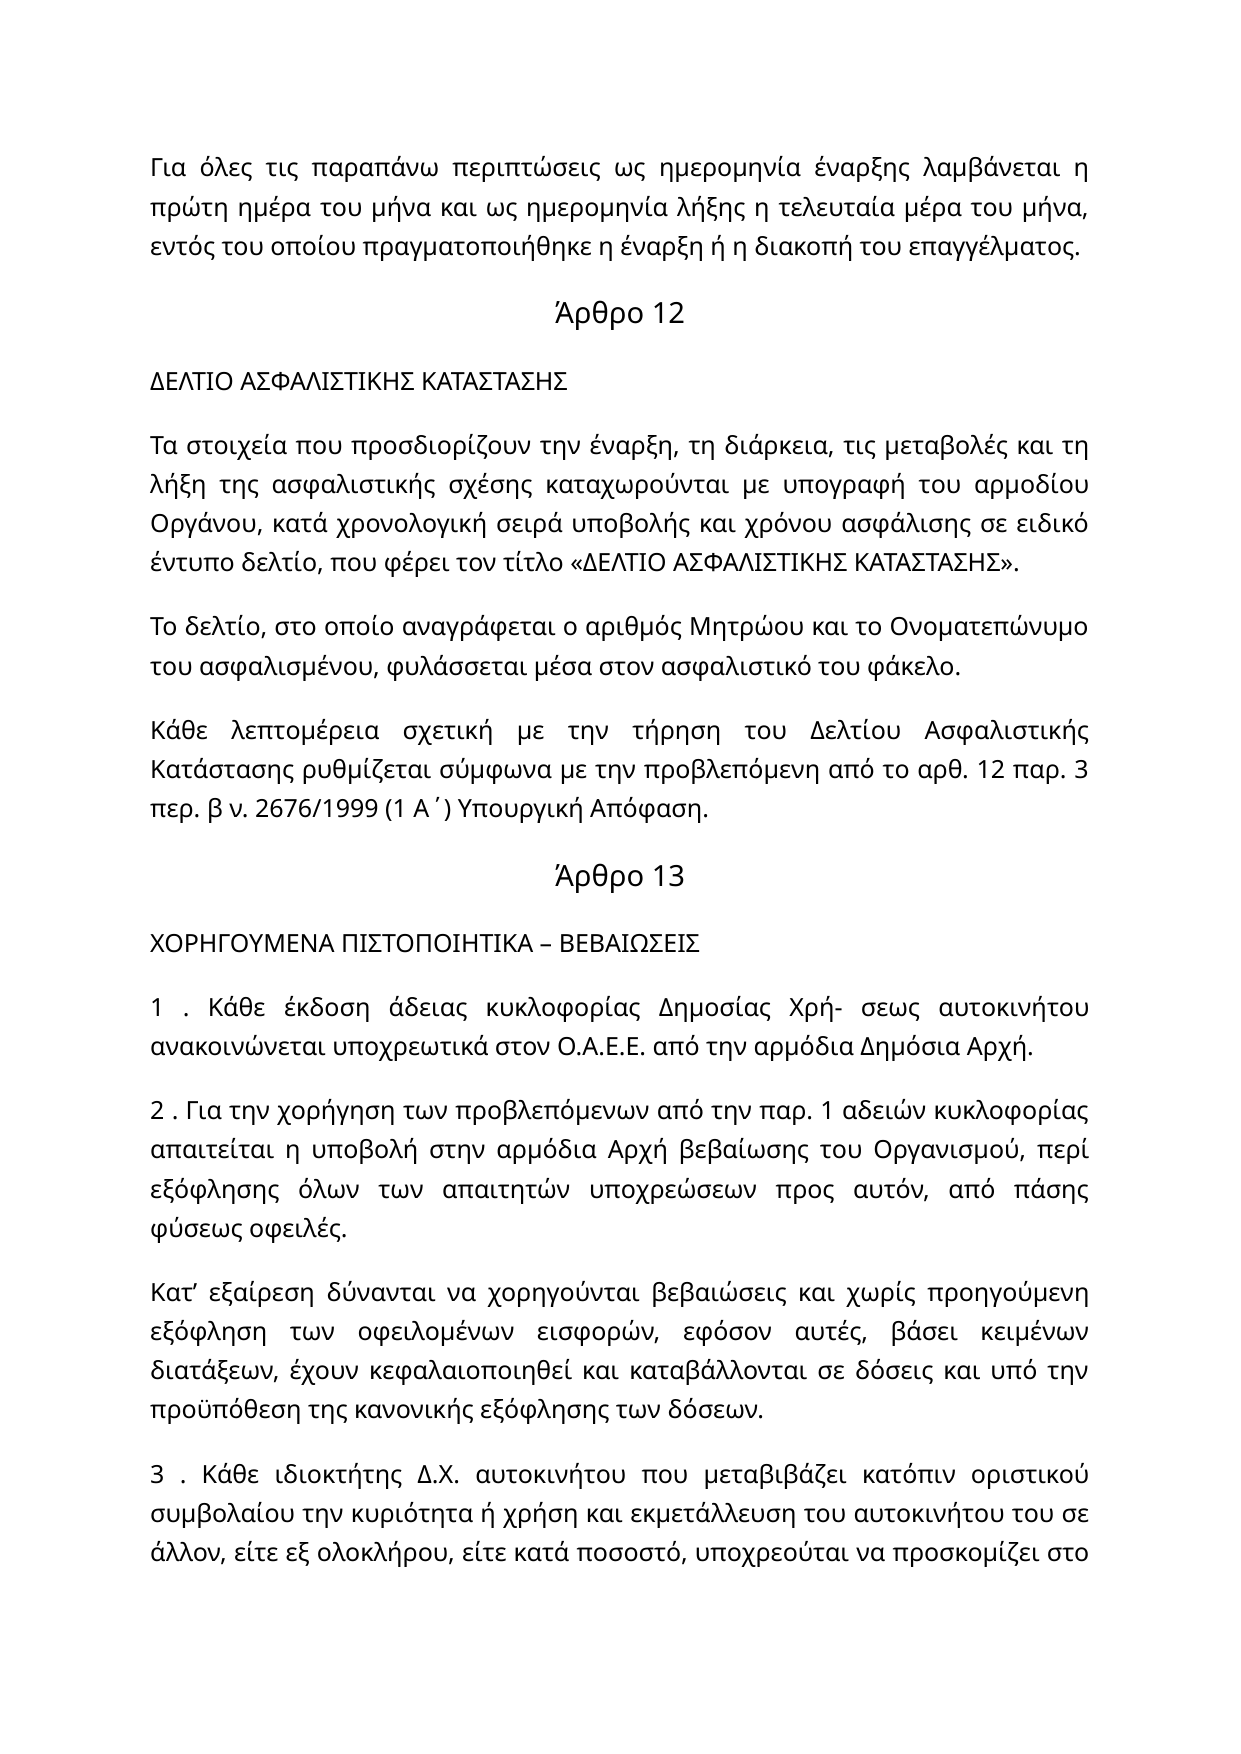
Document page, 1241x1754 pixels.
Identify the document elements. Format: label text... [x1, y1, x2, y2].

text 2 . Για την χορήγηση των προβλεπόμενων από την παρ. 1 αδειών κυκλοφορίας απαιτείται η υποβολή στην αρμόδια Αρχή βεβαίωσης του Οργανισμού, περί εξόφλησης όλων των απαιτητών υποχρεώσεων προς αυτόν, από πάσης φύσεως οφειλές. [150, 1093, 1090, 1244]
text Το δελτίο, στο οποίο αναγράφεται ο αριθμός Μητρώου και το Ονοματεπώνυμο του ασφαλισμένου, φυλάσσεται μέσα στον ασφαλιστικό του φάκελο. [150, 609, 1090, 682]
text Τα στοιχεία που προσδιορίζουν την έναρξη, τη διάρκεια, τις μεταβολές και τη λήξη της ασφαλιστικής σχέσης καταχωρούνται με υπογραφή του αρμοδίου Οργάνου, κατά χρονολογική σειρά υποβολής και χρόνου ασφάλισης σε ειδικό έντυπο δελτίο, που φέρει τον τίτλο «ΔΕΛΤΙΟ ΑΣΦΑΛΙΣΤΙΚΗΣ ΚΑΤΑΣΤΑΣΗΣ». [150, 427, 1090, 579]
subtitle Άρθρο 13 [150, 855, 1090, 894]
text ΔΕΛΤΙΟ ΑΣΦΑΛΙΣΤΙΚΗΣ ΚΑΤΑΣΤΑΣΗΣ [150, 363, 1090, 397]
subtitle Άρθρο 12 [150, 292, 1090, 332]
text ΧΟΡΗΓΟΥΜΕΝΑ ΠΙΣΤΟΠΟΙΗΤΙΚΑ – ΒΕΒΑΙΩΣΕΙΣ [150, 925, 1090, 959]
text Κατ’ εξαίρεση δύνανται να χορηγούνται βεβαιώσεις και χωρίς προηγούμενη εξόφληση των οφειλομένων εισφορών, εφόσον αυτές, βάσει κειμένων διατάξεων, έχουν κεφαλαιοποιηθεί και καταβάλλονται σε δόσεις και υπό την προϋπόθεση της κανονικής εξόφλησης των δόσεων. [150, 1274, 1090, 1426]
text 1 . Κάθε έκδοση άδειας κυκλοφορίας Δημοσίας Χρή- σεως αυτοκινήτου ανακοινώνεται υποχρεωτικά στον Ο.Α.Ε.Ε. από την αρμόδια Δημόσια Αρχή. [150, 989, 1090, 1063]
text 3 . Κάθε ιδιοκτήτης Δ.Χ. αυτοκινήτου που μεταβιβάζει κατόπιν οριστικού συμβολαίου την κυριότητα ή χρήση και εκμετάλλευση του αυτοκινήτου του σε άλλον, είτε εξ ολοκλήρου, είτε κατά ποσοστό, υποχρεούται να προσκομίζει στο [150, 1456, 1090, 1569]
text Κάθε λεπτομέρεια σχετική με την τήρηση του Δελτίου Ασφαλιστικής Κατάστασης ρυθμίζεται σύμφωνα με την προβλεπόμενη από το αρθ. 12 παρ. 3 περ. β ν. 2676/1999 (1 Α΄) Υπουργική Απόφαση. [150, 712, 1090, 825]
text Για όλες τις παραπάνω περιπτώσεις ως ημερομηνία έναρξης λαμβάνεται η πρώτη ημέρα του μήνα και ως ημερομηνία λήξης η τελευταία μέρα του μήνα, εντός του οποίου πραγματοποιήθηκε η έναρξη ή η διακοπή του επαγγέλματος. [150, 150, 1090, 262]
